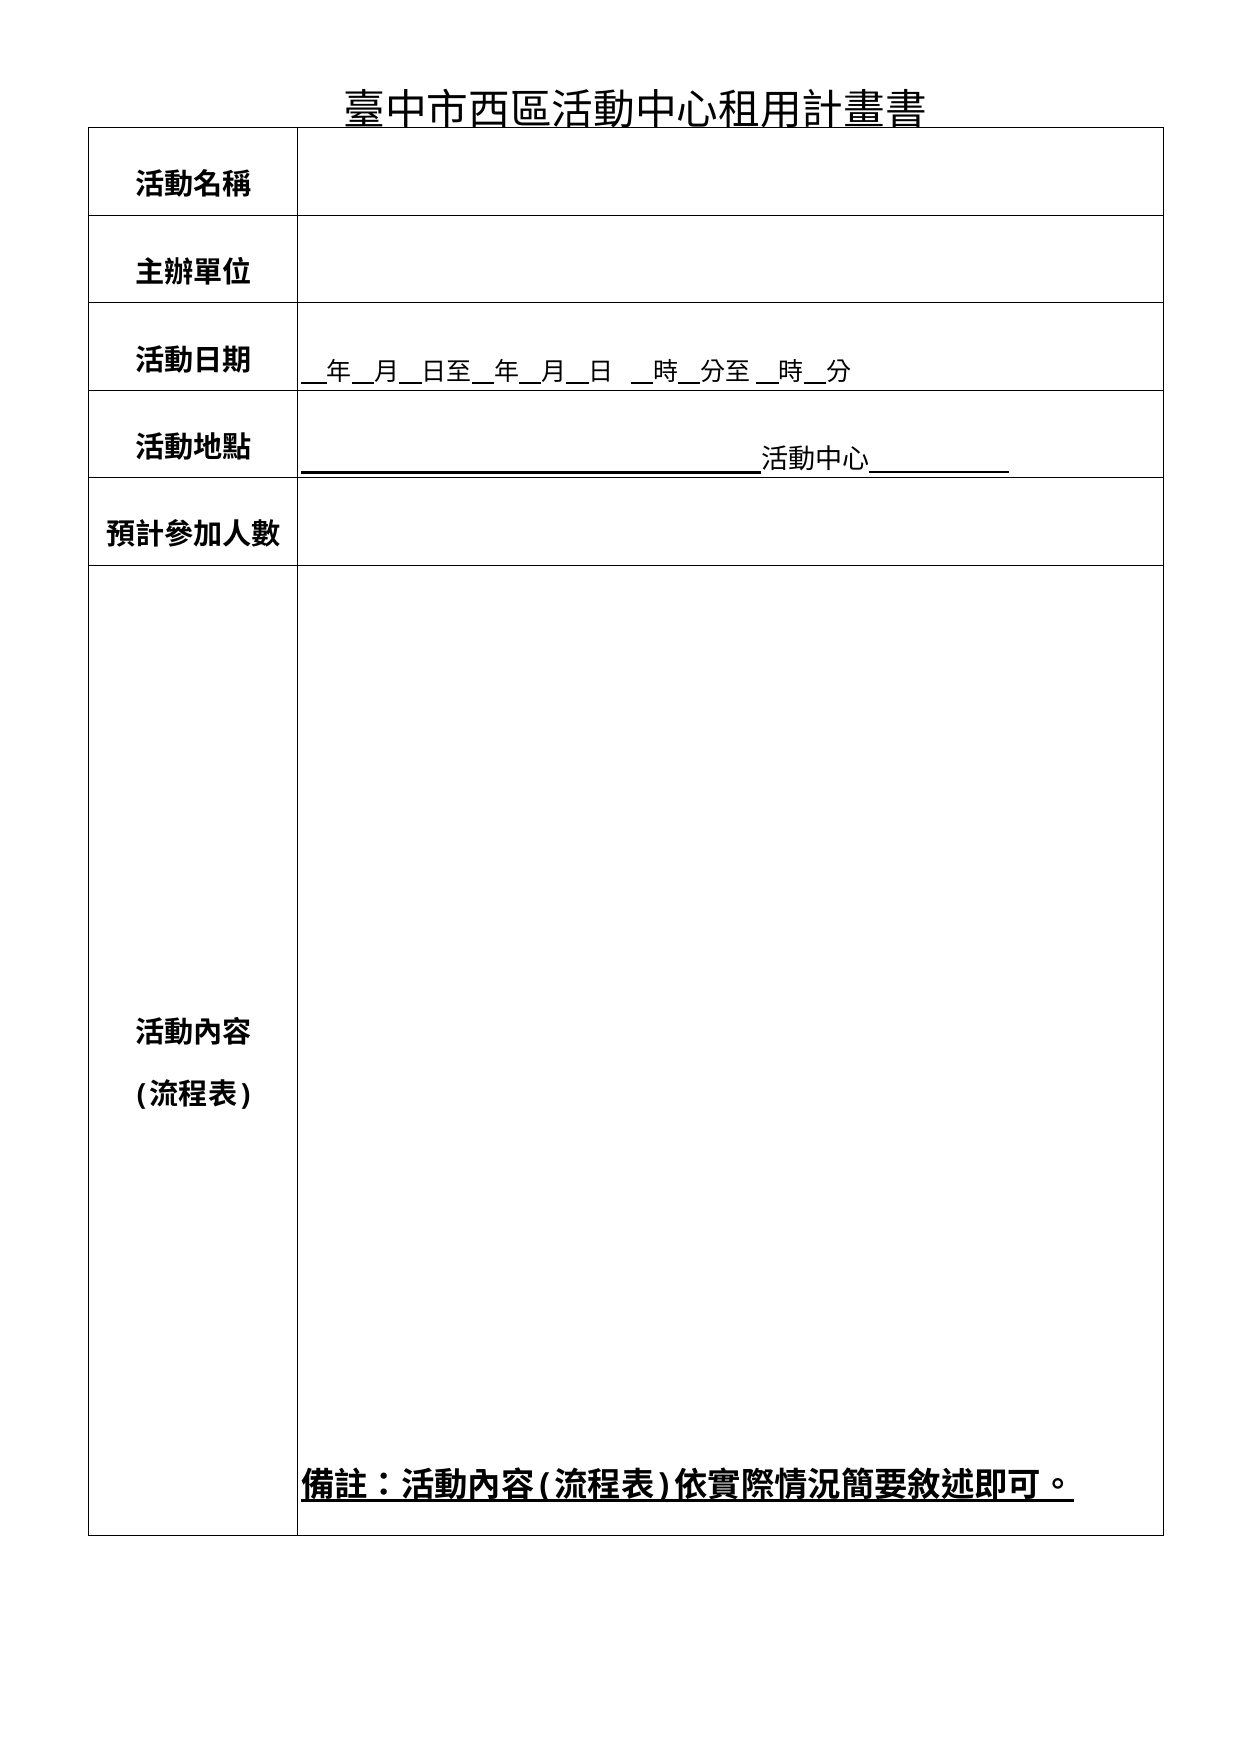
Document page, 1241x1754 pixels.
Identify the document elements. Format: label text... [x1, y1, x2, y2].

table_cell 備註：活動內容(流程表)依實際情況簡要敘述即可。 [298, 566, 1163, 1535]
table_cell 活動日期 [89, 303, 297, 390]
table_cell [298, 216, 1163, 302]
table_cell 活動地點 [89, 391, 297, 477]
table_cell 年 月 日至 年 月 日 時 分至 時 分 [298, 303, 1163, 390]
table_cell 活動中心 [298, 391, 1163, 477]
table_header [298, 128, 1163, 215]
table_cell [298, 478, 1163, 565]
table_cell 主辦單位 [89, 216, 297, 302]
text 臺中市西區活動中心租用計畫書 [89, 64, 1181, 127]
table_header 活動名稱 [89, 128, 297, 215]
table_cell 預計參加人數 [89, 478, 297, 565]
table_cell 活動內容 (流程表) [89, 566, 297, 1535]
